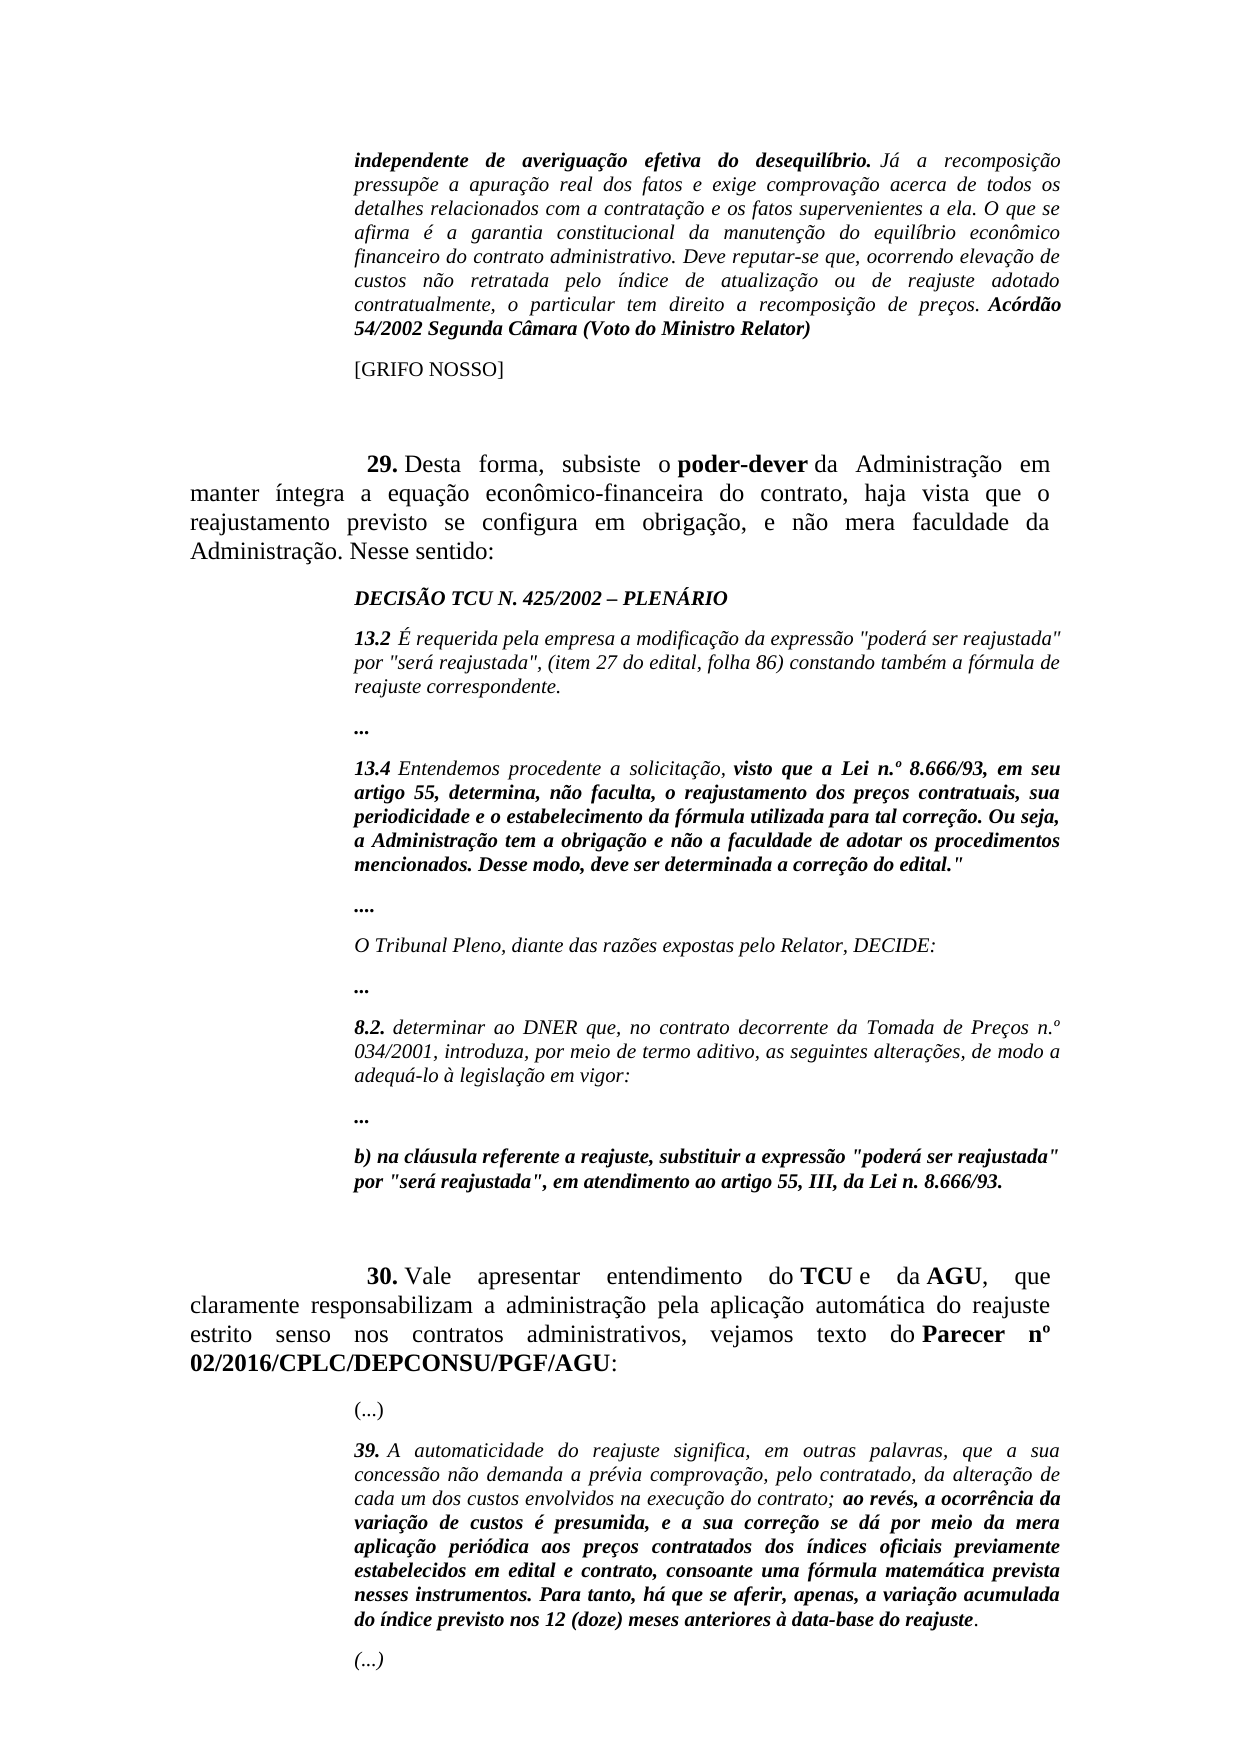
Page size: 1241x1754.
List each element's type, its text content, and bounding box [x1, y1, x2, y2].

text independente de averiguação efetiva do desequilíbrio. Já a recomposição pressupõe a apuração real dos fatos e exige comprovação acerca de todos os detalhes relacionados com a contratação e os fatos supervenientes a ela. O que se afirma é a garantia constitucional da manutenção do equilíbrio econômico financeiro do contrato administrativo. Deve reputar-se que, ocorrendo elevação de custos não retratada pelo índice de atualização ou de reajuste adotado contratualmente, o particular tem direito a recomposição de preços. Acórdão 54/2002 Segunda Câmara (Voto do Ministro Relator) [354, 147, 1063, 340]
text 29. Desta forma, subsiste o poder-dever da Administração em manter íntegra a equação econômico-financeira do contrato, haja vista que o reajustamento previsto se configura em obrigação, e não mera faculdade da Administração. Nesse sentido: [190, 449, 1051, 564]
text 39. A automaticidade do reajuste significa, em outras palavras, que a sua concessão não demanda a prévia comprovação, pelo contratado, da alteração de cada um dos custos envolvidos na execução do contrato; ao revés, a ocorrência da variação de custos é presumida, e a sua correção se dá por meio da mera aplicação periódica aos preços contratados dos índices oficiais previamente estabelecidos em edital e contrato, consoante uma fórmula matemática prevista nesses instrumentos. Para tanto, há que se aferir, apenas, a variação acumulada do índice previsto nos 12 (doze) meses anteriores à data-base do reajuste. [354, 1438, 1063, 1631]
text 13.4 Entendemos procedente a solicitação, visto que a Lei n.º 8.666/93, em seu artigo 55, determina, não faculta, o reajustamento dos preços contratuais, sua periodicidade e o estabelecimento da fórmula utilizada para tal correção. Ou seja, a Administração tem a obrigação e não a faculdade de adotar os procedimentos mencionados. Desse modo, deve ser determinada a correção do edital." [354, 756, 1063, 876]
text 30. Vale apresentar entendimento do TCU e da AGU, que claramente responsabilizam a administração pela aplicação automática do reajuste estrito senso nos contratos administrativos, vejamos texto do Parecer nº 02/2016/CPLC/DEPCONSU/PGF/AGU: [190, 1261, 1051, 1376]
text (...) [354, 1647, 1063, 1671]
text (...) [354, 1397, 1063, 1421]
text ... [354, 715, 1063, 739]
text 8.2. determinar ao DNER que, no contrato decorrente da Tomada de Preços n.º 034/2001, introduza, por meio de termo aditivo, as seguintes alterações, de modo a adequá-lo à legislação em vigor: [354, 1015, 1063, 1087]
text ... [354, 1104, 1063, 1128]
text b) na cláusula referente a reajuste, substituir a expressão "poderá ser reajustada" por "será reajustada", em atendimento ao artigo 55, III, da Lei n. 8.666/93. [354, 1144, 1063, 1193]
text DECISÃO TCU N. 425/2002 – PLENÁRIO [354, 585, 1063, 609]
text 13.2 É requerida pela empresa a modificação da expressão "poderá ser reajustada" por "será reajustada", (item 27 do edital, folha 86) constando também a fórmula de reajuste correspondente. [354, 626, 1063, 698]
text ... [354, 974, 1063, 998]
text .... [354, 893, 1063, 917]
text [GRIFO NOSSO] [354, 357, 1063, 381]
text O Tribunal Pleno, diante das razões expostas pelo Relator, DECIDE: [354, 933, 1063, 957]
